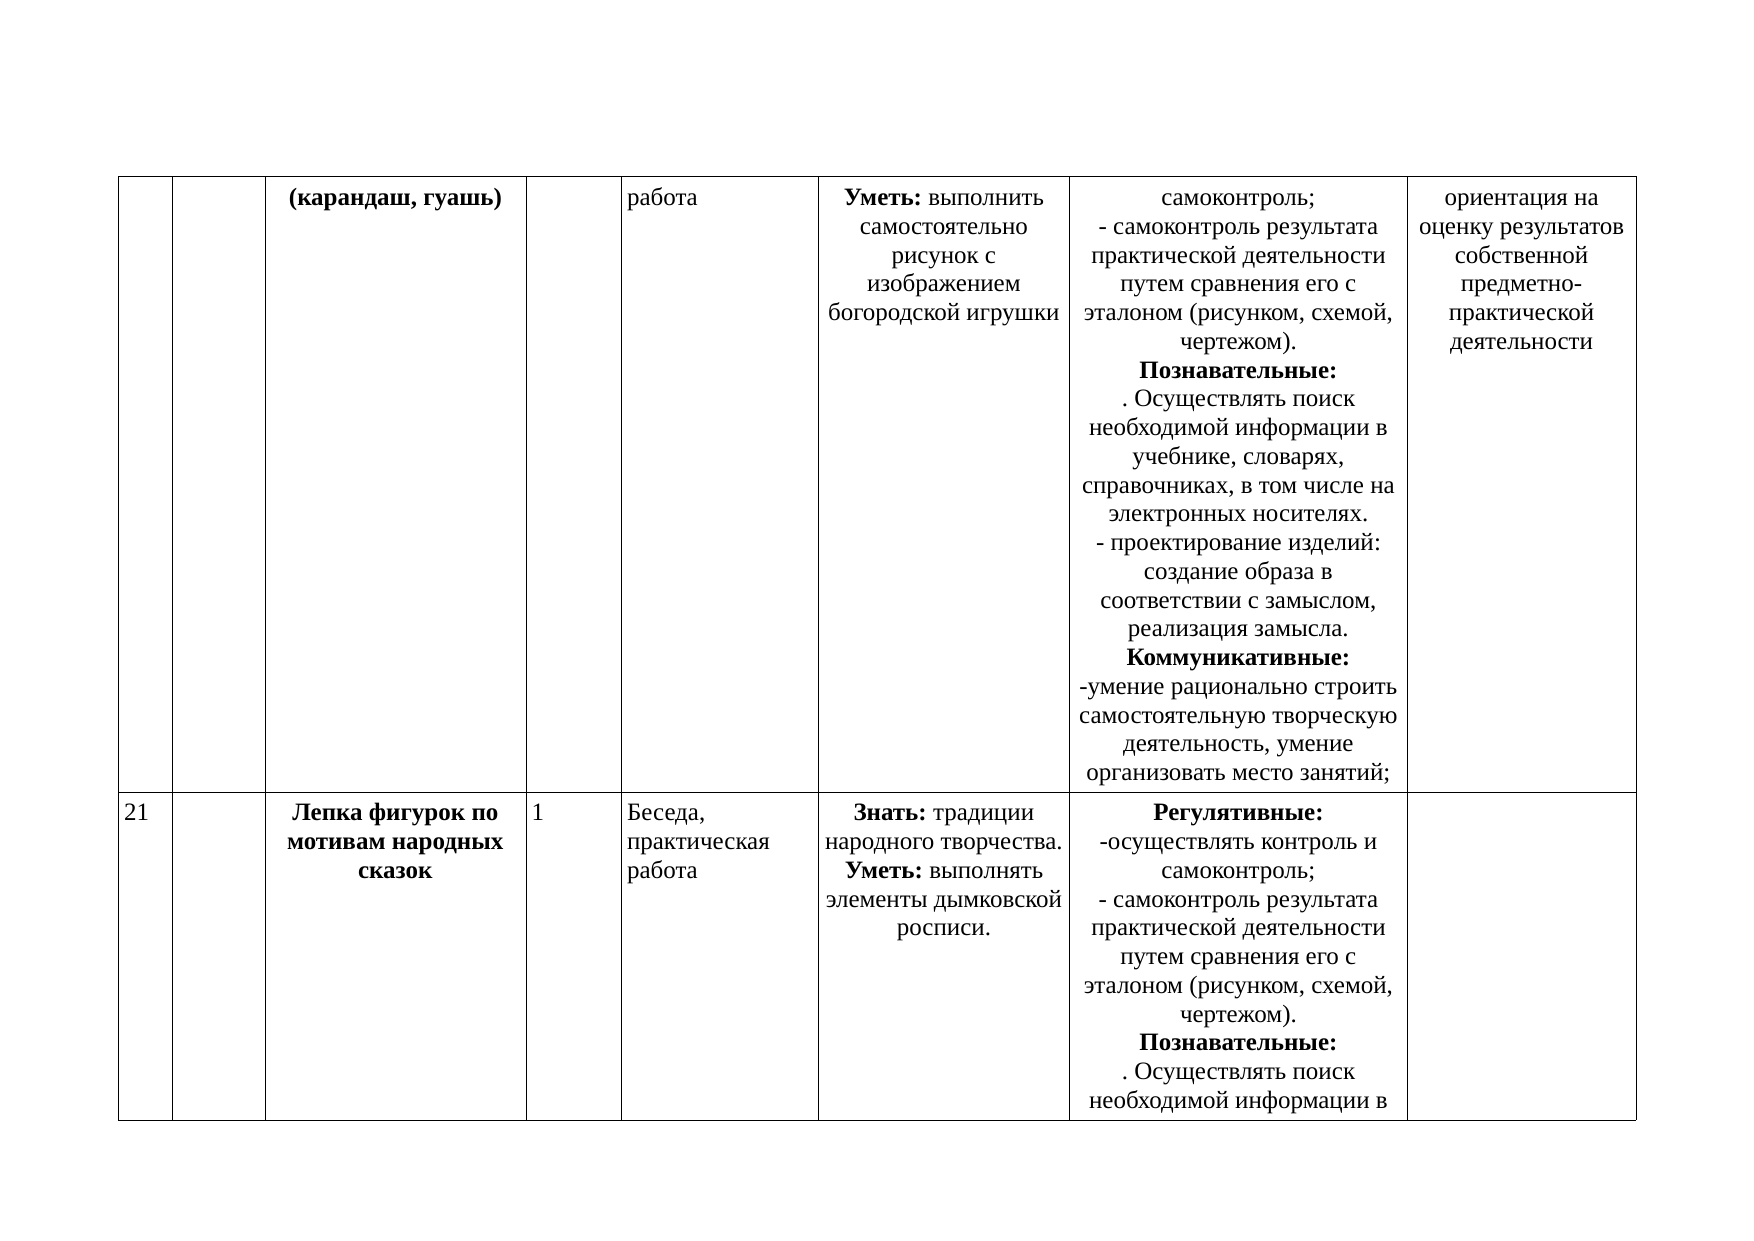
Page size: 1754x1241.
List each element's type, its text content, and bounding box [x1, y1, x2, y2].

table_cell 1 [527, 793, 621, 1119]
table_cell [527, 177, 621, 792]
table_cell Знать: традиции народного творчества. Уметь: выполнять элементы дымковской росписи. [819, 793, 1069, 1119]
table_cell 21 [119, 793, 172, 1119]
table_cell Регулятивные: -осуществлять контроль и самоконтроль; - самоконтроль результата практической деятельности путем сравнения его с эталоном (рисунком, схемой, чертежом). Познавательные: . Осуществлять поиск необходимой информации в [1070, 793, 1407, 1119]
table_cell ориентация на оценку результатов собственной предметно-практической деятельности [1408, 177, 1636, 792]
table_cell Уметь: выполнить самостоятельно рисунок с изображением богородской игрушки [819, 177, 1069, 792]
table_cell (карандаш, гуашь) [266, 177, 526, 792]
table_cell [119, 177, 172, 792]
table_cell Лепка фигурок по мотивам народных сказок [266, 793, 526, 1119]
table_cell самоконтроль; - самоконтроль результата практической деятельности путем сравнения его с эталоном (рисунком, схемой, чертежом). Познавательные: . Осуществлять поиск необходимой информации в учебнике, словарях, справочниках, в том числе на электронных носителях. - проектирование изделий: создание образа в соответствии с замыслом, реализация замысла. Коммуникативные: -умение рационально строить самостоятельную творческую деятельность, умение организовать место занятий; [1070, 177, 1407, 792]
table_cell Беседа, практическая работа [622, 793, 818, 1119]
table_cell [1408, 793, 1636, 1119]
table_cell [173, 793, 265, 1119]
table_cell работа [622, 177, 818, 792]
table_cell [173, 177, 265, 792]
